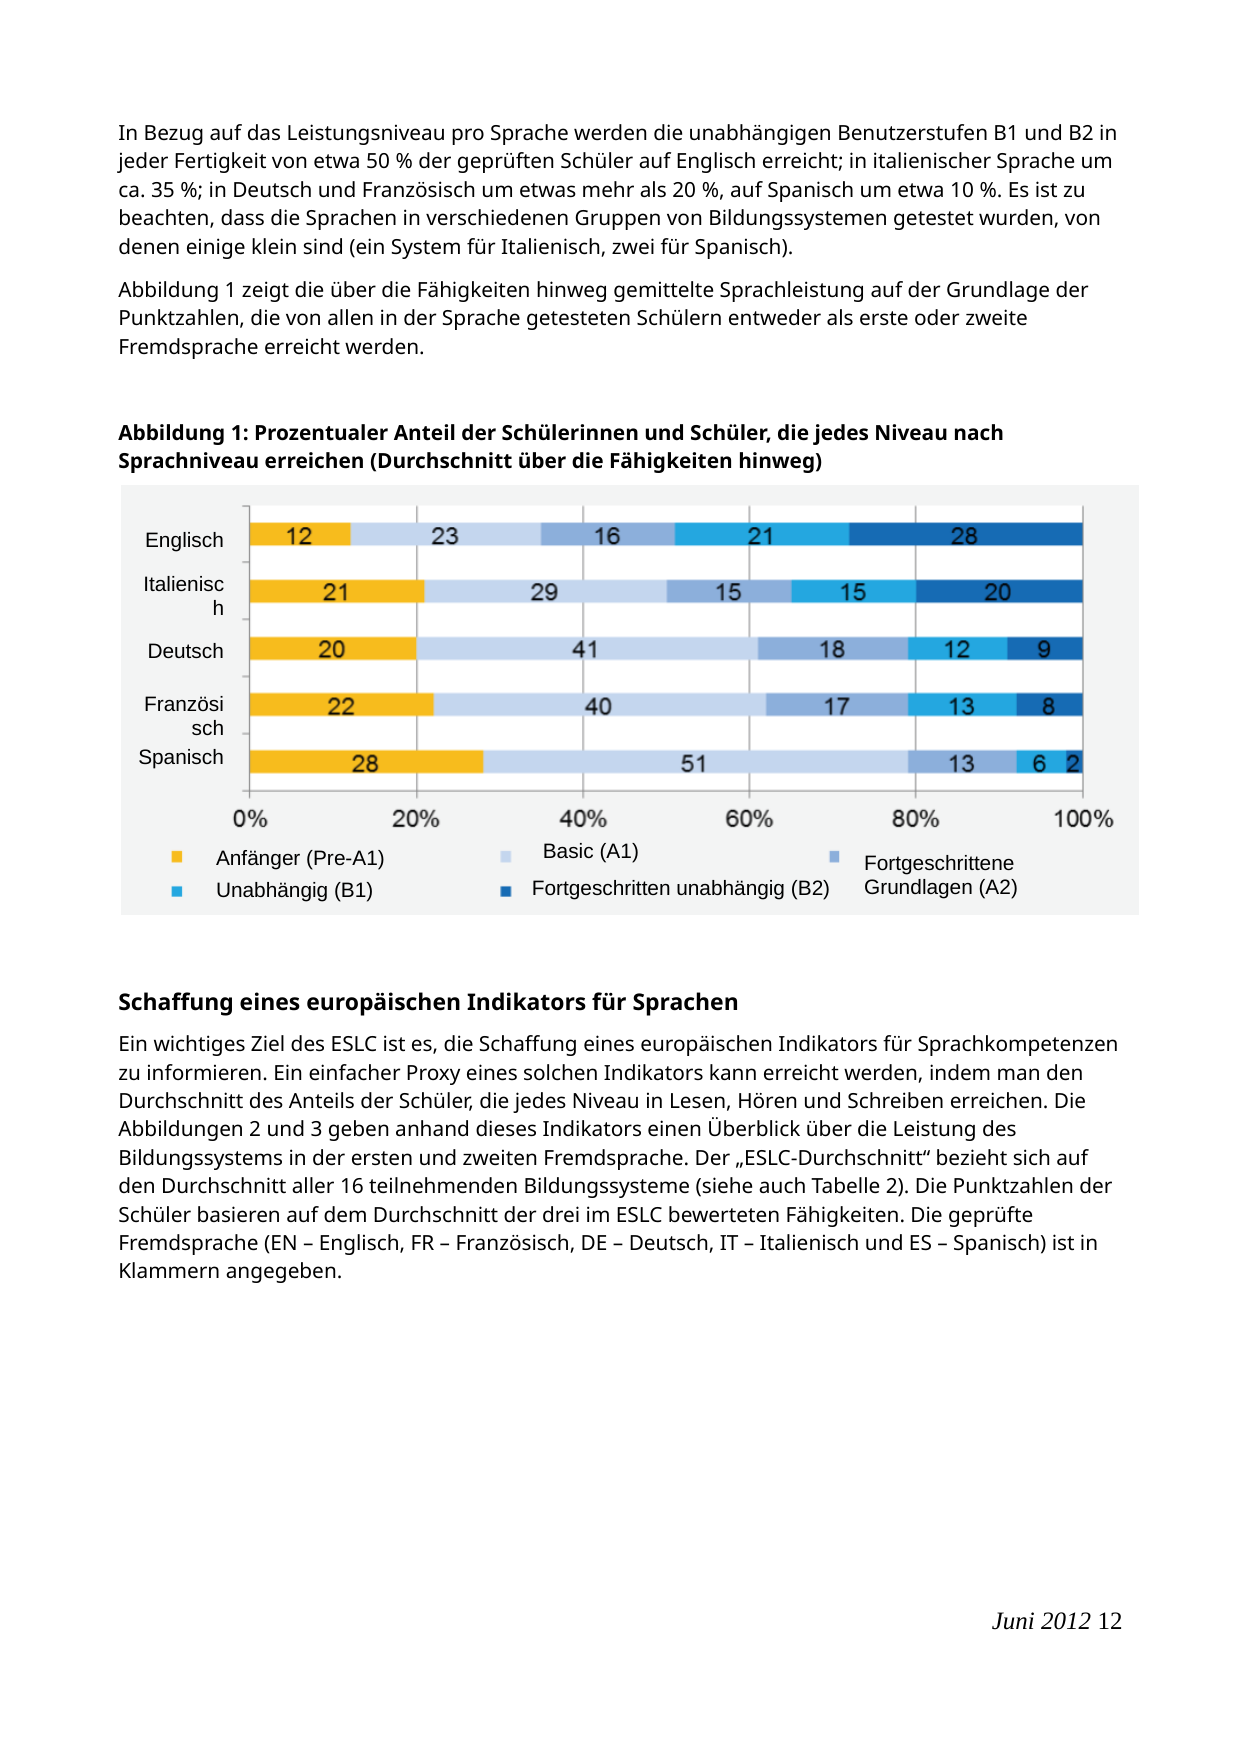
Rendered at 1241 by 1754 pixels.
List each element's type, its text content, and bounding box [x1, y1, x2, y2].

text Abbildung 1 zeigt die über die Fähigkeiten hinweg gemittelte Sprachleistung auf der Grundlage der Punktzahlen, die von allen in der Sprache getesteten Schülern entweder als erste oder zweite Fremdsprache erreicht werden. [118, 275, 1122, 360]
subtitle Schaffung eines europäischen Indikators für Sprachen [118, 985, 1122, 1017]
picture [121, 485, 1139, 915]
text In Bezug auf das Leistungsniveau pro Sprache werden die unabhängigen Benutzerstufen B1 und B2 in jeder Fertigkeit von etwa 50 % der geprüften Schüler auf Englisch erreicht; in italienischer Sprache um ca. 35 %; in Deutsch und Französisch um etwas mehr als 20 %, auf Spanisch um etwa 10 %. Es ist zu beachten, dass die Sprachen in verschiedenen Gruppen von Bildungssystemen getestet wurden, von denen einige klein sind (ein System für Italienisch, zwei für Spanisch). [118, 118, 1122, 260]
text Ein wichtiges Ziel des ESLC ist es, die Schaffung eines europäischen Indikators für Sprachkompetenzen zu informieren. Ein einfacher Proxy eines solchen Indikators kann erreicht werden, indem man den Durchschnitt des Anteils der Schüler, die jedes Niveau in Lesen, Hören und Schreiben erreichen. Die Abbildungen 2 und 3 geben anhand dieses Indikators einen Überblick über die Leistung des Bildungssystems in der ersten und zweiten Fremdsprache. Der „ESLC-Durchschnitt“ bezieht sich auf den Durchschnitt aller 16 teilnehmenden Bildungssysteme (siehe auch Tabelle 2). Die Punktzahlen der Schüler basieren auf dem Durchschnitt der drei im ESLC bewerteten Fähigkeiten. Die geprüfte Fremdsprache (EN – Englisch, FR – Französisch, DE – Deutsch, IT – Italienisch und ES – Spanisch) ist in Klammern angegeben. [118, 1029, 1122, 1285]
text Abbildung 1: Prozentualer Anteil der Schülerinnen und Schüler, die jedes Niveau nach Sprachniveau erreichen (Durchschnitt über die Fähigkeiten hinweg) [118, 418, 1122, 475]
